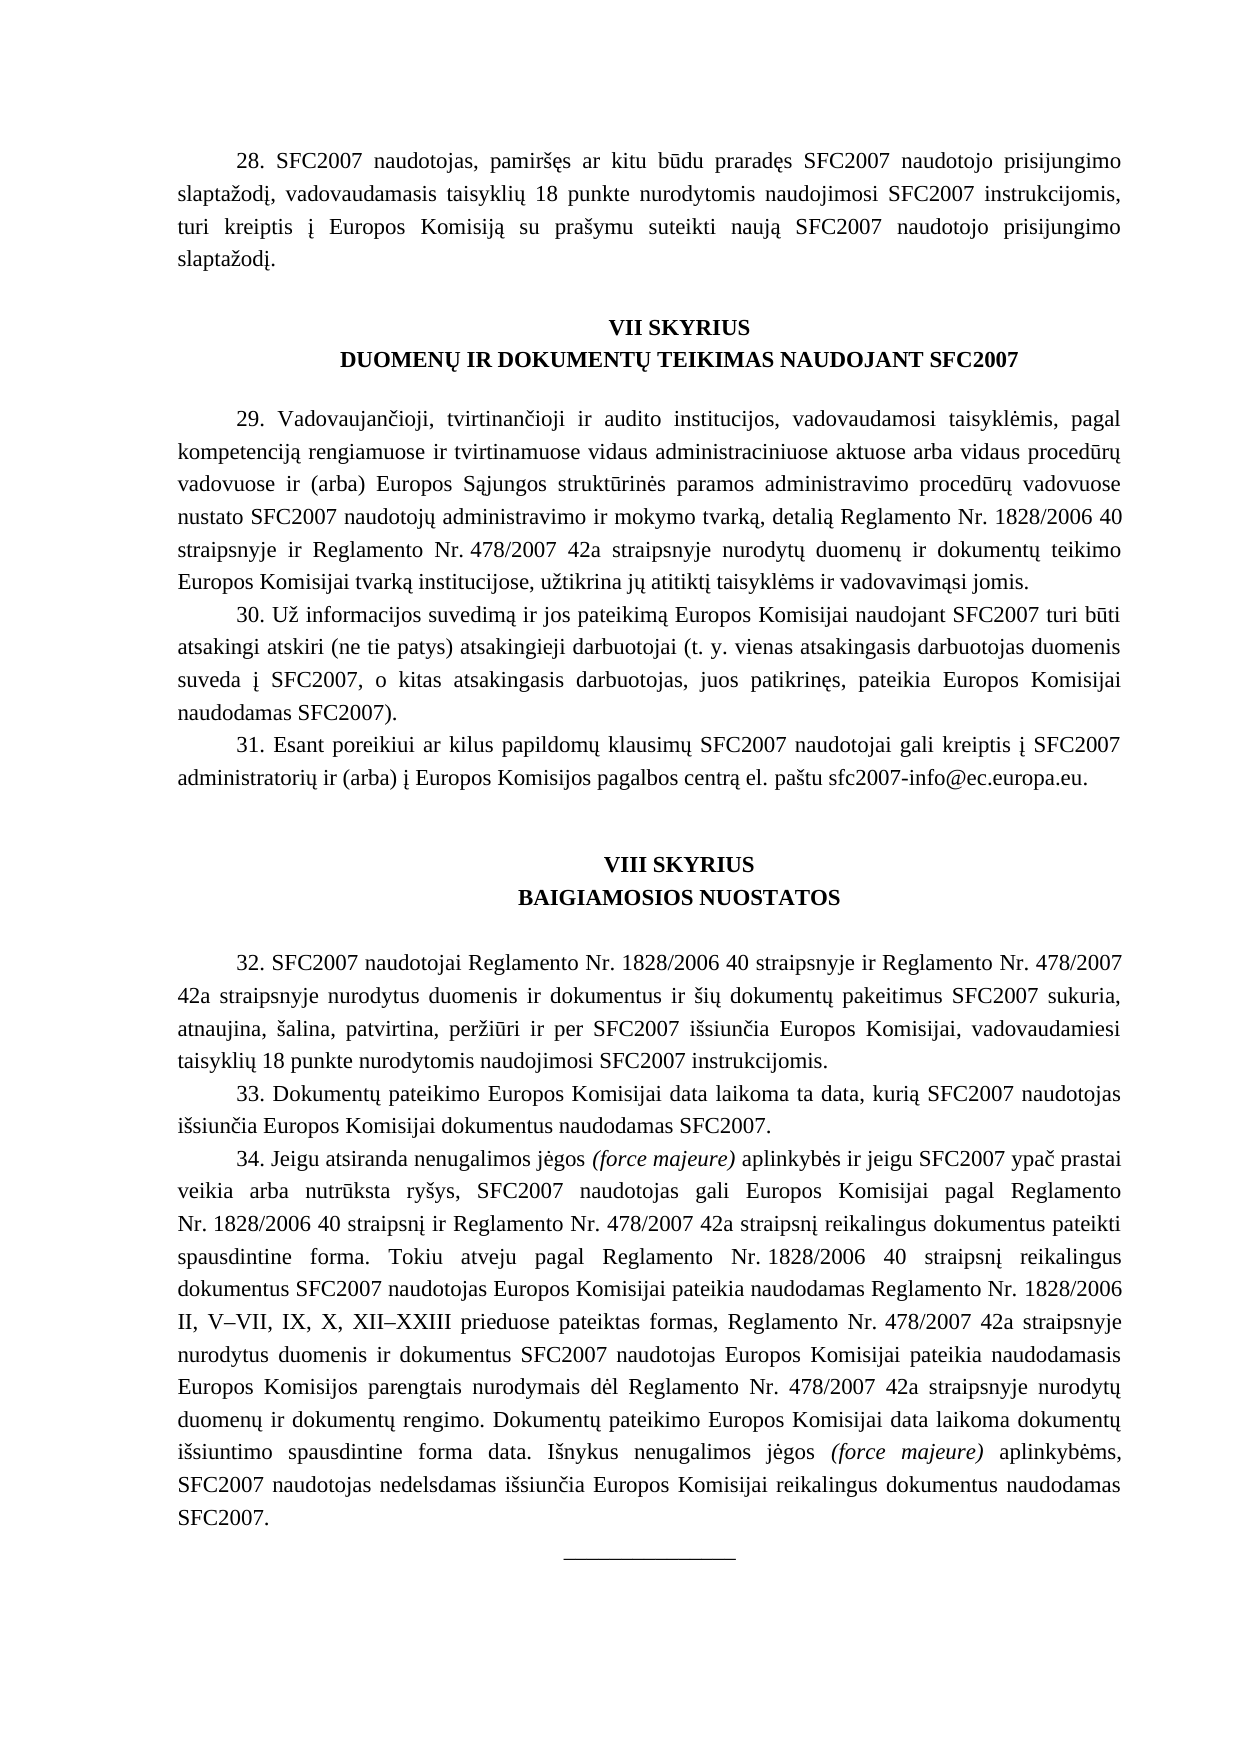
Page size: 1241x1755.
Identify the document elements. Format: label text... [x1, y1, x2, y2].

text DUOMENŲ IR DOKUMENTŲ TEIKIMAS NAUDOJANT SFC2007 [177, 346, 1122, 373]
text VIII SKYRIUS [177, 852, 1122, 878]
text VII SKYRIUS [177, 314, 1122, 340]
text _______________ [177, 1536, 1122, 1563]
text 29. Vadovaujančioji, tvirtinančioji ir audito institucijos, vadovaudamosi taisyklėmis, pagal kompetenciją rengiamuose ir tvirtinamuose vidaus administraciniuose aktuose arba vidaus procedūrų vadovuose ir (arba) Europos Sąjungos struktūrinės paramos administravimo procedūrų vadovuose nustato SFC2007 naudotojų administravimo ir mokymo tvarką, detalią Reglamento Nr. 1828/2006 40 straipsnyje ir Reglamento Nr. 478/2007 42a straipsnyje nurodytų duomenų ir dokumentų teikimo Europos Komisijai tvarką institucijose, užtikrina jų atitiktį taisyklėms ir vadovavimąsi jomis. [177, 405, 1122, 594]
text 34. Jeigu atsiranda nenugalimos jėgos (force majeure) aplinkybės ir jeigu SFC2007 ypač prastai veikia arba nutrūksta ryšys, SFC2007 naudotojas gali Europos Komisijai pagal Reglamento Nr. 1828/2006 40 straipsnį ir Reglamento Nr. 478/2007 42a straipsnį reikalingus dokumentus pateikti spausdintine forma. Tokiu atveju pagal Reglamento Nr. 1828/2006 40 straipsnį reikalingus dokumentus SFC2007 naudotojas Europos Komisijai pateikia naudodamas Reglamento Nr. 1828/2006 II, V–VII, IX, X, XII–XXIII prieduose pateiktas formas, Reglamento Nr. 478/2007 42a straipsnyje nurodytus duomenis ir dokumentus SFC2007 naudotojas Europos Komisijai pateikia naudodamasis Europos Komisijos parengtais nurodymais dėl Reglamento Nr. 478/2007 42a straipsnyje nurodytų duomenų ir dokumentų rengimo. Dokumentų pateikimo Europos Komisijai data laikoma dokumentų išsiuntimo spausdintine forma data. Išnykus nenugalimos jėgos (force majeure) aplinkybėms, SFC2007 naudotojas nedelsdamas išsiunčia Europos Komisijai reikalingus dokumentus naudodamas SFC2007. [177, 1145, 1122, 1530]
text 30. Už informacijos suvedimą ir jos pateikimą Europos Komisijai naudojant SFC2007 turi būti atsakingi atskiri (ne tie patys) atsakingieji darbuotojai (t. y. vienas atsakingasis darbuotojas duomenis suveda į SFC2007, o kitas atsakingasis darbuotojas, juos patikrinęs, pateikia Europos Komisijai naudodamas SFC2007). [177, 601, 1122, 725]
text 33. Dokumentų pateikimo Europos Komisijai data laikoma ta data, kurią SFC2007 naudotojas išsiunčia Europos Komisijai dokumentus naudodamas SFC2007. [177, 1080, 1122, 1139]
text 32. SFC2007 naudotojai Reglamento Nr. 1828/2006 40 straipsnyje ir Reglamento Nr. 478/2007 42a straipsnyje nurodytus duomenis ir dokumentus ir šių dokumentų pakeitimus SFC2007 sukuria, atnaujina, šalina, patvirtina, peržiūri ir per SFC2007 išsiunčia Europos Komisijai, vadovaudamiesi taisyklių 18 punkte nurodytomis naudojimosi SFC2007 instrukcijomis. [177, 949, 1122, 1073]
text 31. Esant poreikiui ar kilus papildomų klausimų SFC2007 naudotojai gali kreiptis į SFC2007 administratorių ir (arba) į Europos Komisijos pagalbos centrą el. paštu sfc2007-info@ec.europa.eu. [177, 731, 1122, 790]
text 28. SFC2007 naudotojas, pamiršęs ar kitu būdu praradęs SFC2007 naudotojo prisijungimo slaptažodį, vadovaudamasis taisyklių 18 punkte nurodytomis naudojimosi SFC2007 instrukcijomis, turi kreiptis į Europos Komisiją su prašymu suteikti naują SFC2007 naudotojo prisijungimo slaptažodį. [177, 148, 1122, 272]
text BAIGIAMOSIOS NUOSTATOS [177, 884, 1122, 911]
